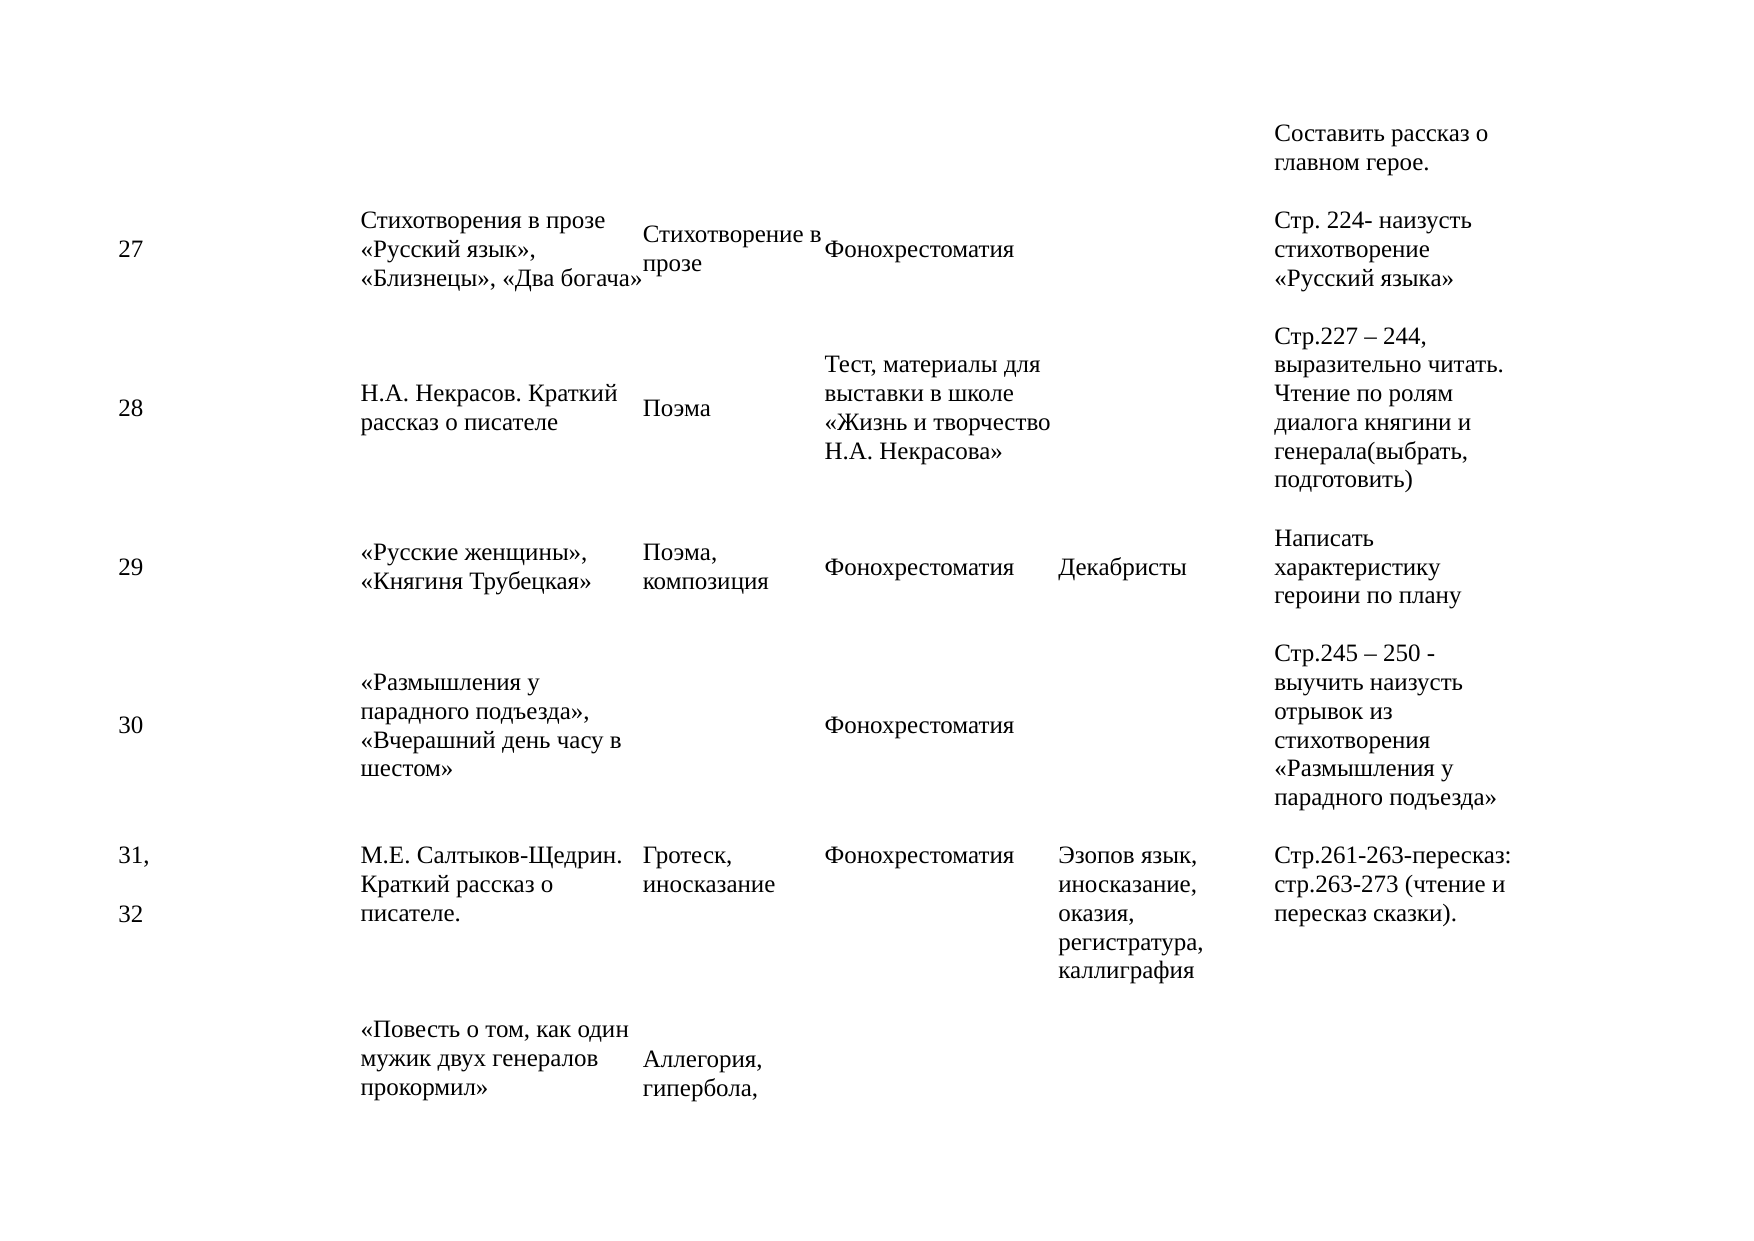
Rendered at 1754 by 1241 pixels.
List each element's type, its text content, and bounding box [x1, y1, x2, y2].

table_cell 29 [118, 523, 360, 638]
table_cell Поэма [643, 321, 824, 523]
table_cell Фонохрестоматия [824, 523, 1058, 638]
table_cell [1058, 639, 1274, 841]
table_cell 31, 32 [118, 841, 360, 1101]
table_cell [118, 118, 360, 205]
table_cell [643, 639, 824, 841]
table_cell Составить рассказ о главном герое. [1274, 118, 1523, 205]
table_cell Стр.245 – 250 -выучить наизусть отрывок из стихотворения «Размышления у парадного подъезда» [1274, 639, 1523, 841]
table_cell Н.А. Некрасов. Краткий рассказ о писателе [360, 321, 643, 523]
table_cell Тест, материалы для выставки в школе «Жизнь и творчество Н.А. Некрасова» [824, 321, 1058, 523]
table_cell [1058, 205, 1274, 321]
table_cell 30 [118, 639, 360, 841]
table_cell [643, 118, 824, 205]
table_cell Фонохрестоматия [824, 639, 1058, 841]
table_cell Фонохрестоматия [824, 841, 1058, 1101]
table_cell [1058, 321, 1274, 523]
table_cell [824, 118, 1058, 205]
table_cell Эзопов язык, иносказание, оказия, регистратура, каллиграфия [1058, 841, 1274, 1101]
table_cell «Русские женщины», «Княгиня Трубецкая» [360, 523, 643, 638]
table_cell Фонохрестоматия [824, 205, 1058, 321]
table_cell Стр.227 – 244, выразительно читать. Чтение по ролям диалога княгини и генерала(выбрать, подготовить) [1274, 321, 1523, 523]
table_cell [1058, 118, 1274, 205]
table_cell Стр.261-263-пересказ: стр.263-273 (чтение и пересказ сказки). [1274, 841, 1523, 1101]
table_cell 27 [118, 205, 360, 321]
table_cell М.Е. Салтыков-Щедрин. Краткий рассказ о писателе. «Повесть о том, как один мужик двух генералов прокормил» [360, 841, 643, 1101]
table_cell Стихотворение в прозе [643, 205, 824, 321]
table_cell [360, 118, 643, 205]
table_cell Написать характеристику героини по плану [1274, 523, 1523, 638]
table_cell Декабристы [1058, 523, 1274, 638]
table_cell Гротеск, иносказание Аллегория, гипербола, [643, 841, 824, 1101]
table_cell «Размышления у парадного подъезда», «Вчерашний день часу в шестом» [360, 639, 643, 841]
table_cell Стр. 224- наизусть стихотворение «Русский языка» [1274, 205, 1523, 321]
table_cell Поэма, композиция [643, 523, 824, 638]
table_cell Стихотворения в прозе «Русский язык», «Близнецы», «Два богача» [360, 205, 643, 321]
table_cell 28 [118, 321, 360, 523]
